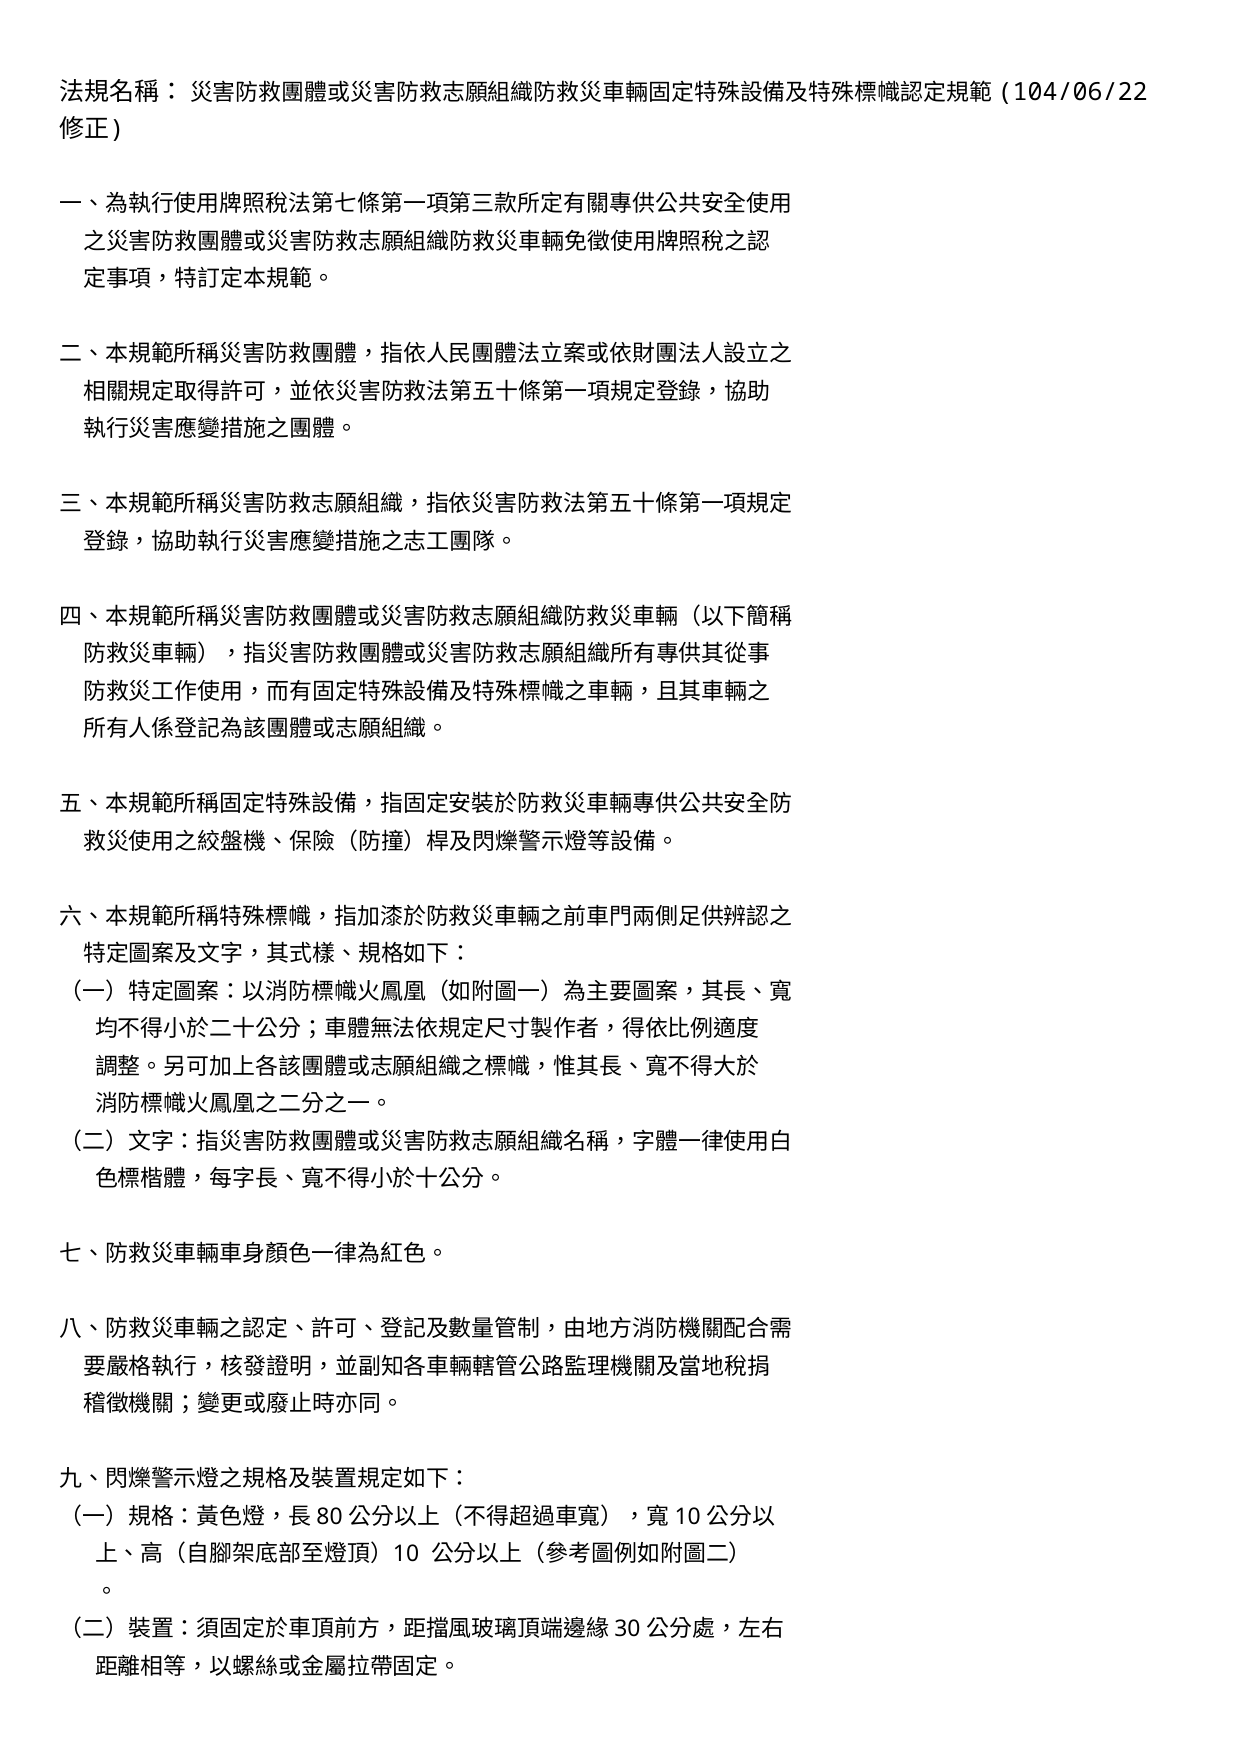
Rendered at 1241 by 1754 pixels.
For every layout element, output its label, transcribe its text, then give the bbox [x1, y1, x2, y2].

text 消防標幟火鳳凰之二分之一。 [59, 1083, 1181, 1121]
text 八、防救災車輛之認定、許可、登記及數量管制，由地方消防機關配合需 [59, 1308, 1181, 1346]
text 均不得小於二十公分；車體無法依規定尺寸製作者，得依比例適度 [59, 1008, 1181, 1046]
text 法規名稱： 災害防救團體或災害防救志願組織防救災車輛固定特殊設備及特殊標幟認定規範 (104/06/22 修正) [59, 71, 1181, 146]
text 定事項，特訂定本規範。 [59, 258, 1181, 296]
text 調整。另可加上各該團體或志願組織之標幟，惟其長、寬不得大於 [59, 1046, 1181, 1083]
text （二）文字：指災害防救團體或災害防救志願組織名稱，字體一律使用白 [59, 1121, 1181, 1158]
text 七、防救災車輛車身顏色一律為紅色。 [59, 1233, 1181, 1271]
text 防救災工作使用，而有固定特殊設備及特殊標幟之車輛，且其車輛之 [59, 671, 1181, 708]
text 五、本規範所稱固定特殊設備，指固定安裝於防救災車輛專供公共安全防 [59, 783, 1181, 821]
text 。 [59, 1571, 1181, 1608]
text （一）規格：黃色燈，長 80 公分以上（不得超過車寬），寬 10 公分以 [59, 1496, 1181, 1533]
text 九、閃爍警示燈之規格及裝置規定如下： [59, 1458, 1181, 1496]
text 稽徵機關；變更或廢止時亦同。 [59, 1383, 1181, 1421]
text 登錄，協助執行災害應變措施之志工團隊。 [59, 521, 1181, 558]
text 救災使用之絞盤機、保險（防撞）桿及閃爍警示燈等設備。 [59, 821, 1181, 858]
text 所有人係登記為該團體或志願組織。 [59, 708, 1181, 746]
text 一、為執行使用牌照稅法第七條第一項第三款所定有關專供公共安全使用 [59, 183, 1181, 221]
text 特定圖案及文字，其式樣、規格如下： [59, 933, 1181, 971]
text 六、本規範所稱特殊標幟，指加漆於防救災車輛之前車門兩側足供辨認之 [59, 896, 1181, 933]
text （一）特定圖案：以消防標幟火鳳凰（如附圖一）為主要圖案，其長、寬 [59, 971, 1181, 1008]
text 上、高（自腳架底部至燈頂）10 公分以上（參考圖例如附圖二） [59, 1533, 1181, 1571]
text 四、本規範所稱災害防救團體或災害防救志願組織防救災車輛（以下簡稱 [59, 596, 1181, 633]
text 三、本規範所稱災害防救志願組織，指依災害防救法第五十條第一項規定 [59, 483, 1181, 521]
text 之災害防救團體或災害防救志願組織防救災車輛免徵使用牌照稅之認 [59, 221, 1181, 258]
text 防救災車輛），指災害防救團體或災害防救志願組織所有專供其從事 [59, 633, 1181, 671]
text 執行災害應變措施之團體。 [59, 408, 1181, 446]
text （二）裝置：須固定於車頂前方，距擋風玻璃頂端邊緣 30 公分處，左右 [59, 1608, 1181, 1646]
text 相關規定取得許可，並依災害防救法第五十條第一項規定登錄，協助 [59, 371, 1181, 408]
text 色標楷體，每字長、寬不得小於十公分。 [59, 1158, 1181, 1196]
text 距離相等，以螺絲或金屬拉帶固定。 [59, 1646, 1181, 1683]
text 要嚴格執行，核發證明，並副知各車輛轄管公路監理機關及當地稅捐 [59, 1346, 1181, 1383]
text 二、本規範所稱災害防救團體，指依人民團體法立案或依財團法人設立之 [59, 333, 1181, 371]
